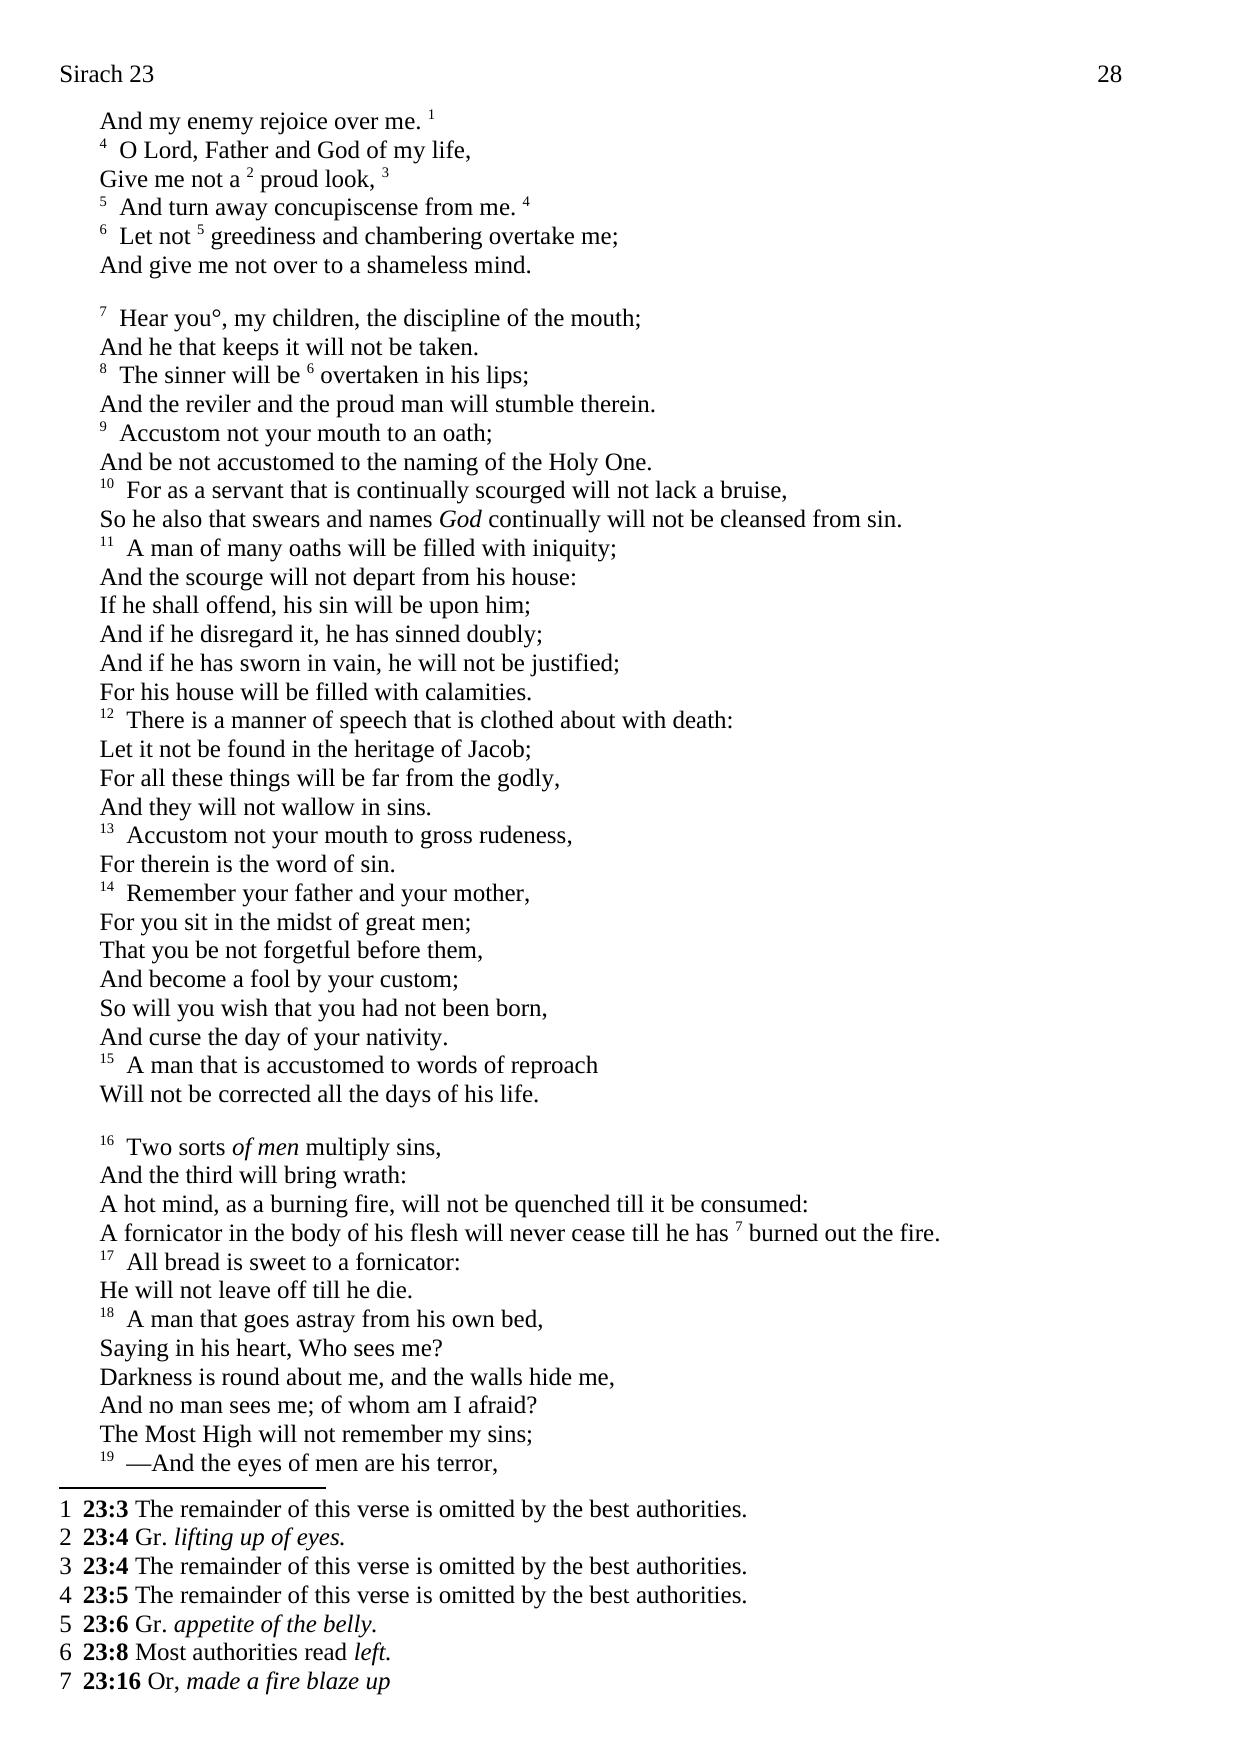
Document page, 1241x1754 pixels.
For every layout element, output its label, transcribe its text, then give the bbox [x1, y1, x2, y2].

text 16 Two sorts of men multiply sins, [99, 1132, 1122, 1161]
text So will you wish that you had not been born, [99, 993, 1122, 1022]
text That you be not forgetful before them, [99, 935, 1122, 964]
text 5 And turn away concupiscense from me. [99, 192, 1122, 221]
text 23:6 Gr. appetite of the belly. [59, 1609, 1122, 1637]
text 17 All bread is sweet to a fornicator: [99, 1247, 1122, 1276]
text A hot mind, as a burning fire, will not be quenched till it be consumed: [99, 1189, 1122, 1218]
text 14 Remember your father and your mother, [99, 878, 1122, 907]
text 18 A man that goes astray from his own bed, [99, 1304, 1122, 1333]
text So he also that swears and names God continually will not be cleansed from sin. [99, 504, 1122, 533]
text And they will not wallow in sins. [99, 792, 1122, 820]
text 19 —And the eyes of men are his terror, [99, 1448, 1122, 1477]
text If he shall offend, his sin will be upon him; [99, 590, 1122, 619]
text And if he has sworn in vain, he will not be justified; [99, 648, 1122, 677]
text 23:3 The remainder of this verse is omitted by the best authorities. [59, 1494, 1122, 1522]
text 23:4 Gr. lifting up of eyes. [59, 1522, 1122, 1551]
text And the reviler and the proud man will stumble therein. [99, 389, 1122, 418]
text And be not accustomed to the naming of the Holy One. [99, 447, 1122, 475]
text 23:4 The remainder of this verse is omitted by the best authorities. [59, 1551, 1122, 1580]
text 23:5 The remainder of this verse is omitted by the best authorities. [59, 1580, 1122, 1609]
text 23:8 Most authorities read left. [59, 1637, 1122, 1666]
text And the scourge will not depart from his house: [99, 562, 1122, 590]
text 11 A man of many oaths will be filled with iniquity; [99, 533, 1122, 562]
text For his house will be filled with calamities. [99, 677, 1122, 705]
text 8 The sinner will be overtaken in his lips; [99, 360, 1122, 389]
text 7 Hear you°, my children, the discipline of the mouth; [99, 303, 1122, 332]
text And give me not over to a shameless mind. [99, 250, 1122, 279]
text Let it not be found in the heritage of Jacob; [99, 734, 1122, 763]
text For all these things will be far from the godly, [99, 763, 1122, 792]
text Darkness is round about me, and the walls hide me, [99, 1362, 1122, 1391]
text For therein is the word of sin. [99, 849, 1122, 878]
text And become a fool by your custom; [99, 964, 1122, 993]
text Give me not a proud look, [99, 164, 1122, 192]
text 4 O Lord, Father and God of my life, [99, 135, 1122, 164]
text 9 Accustom not your mouth to an oath; [99, 418, 1122, 447]
text 10 For as a servant that is continually scourged will not lack a bruise, [99, 475, 1122, 504]
text And the third will bring wrath: [99, 1161, 1122, 1189]
text And if he disregard it, he has sinned doubly; [99, 619, 1122, 648]
text And he that keeps it will not be taken. [99, 332, 1122, 360]
text The Most High will not remember my sins; [99, 1419, 1122, 1448]
text 23:16 Or, made a fire blaze up [59, 1666, 1122, 1695]
text Saying in his heart, Who sees me? [99, 1333, 1122, 1362]
text 15 A man that is accustomed to words of reproach [99, 1050, 1122, 1079]
text 12 There is a manner of speech that is clothed about with death: [99, 705, 1122, 734]
text 13 Accustom not your mouth to gross rudeness, [99, 820, 1122, 849]
text A fornicator in the body of his flesh will never cease till he has burned out the fire. [99, 1218, 1122, 1247]
text And no man sees me; of whom am I afraid? [99, 1391, 1122, 1419]
text And curse the day of your nativity. [99, 1022, 1122, 1050]
text And my enemy rejoice over me. [99, 106, 1122, 135]
text 6 Let not greediness and chambering overtake me; [99, 221, 1122, 250]
text Will not be corrected all the days of his life. [99, 1079, 1122, 1108]
text For you sit in the midst of great men; [99, 907, 1122, 935]
text He will not leave off till he die. [99, 1276, 1122, 1304]
